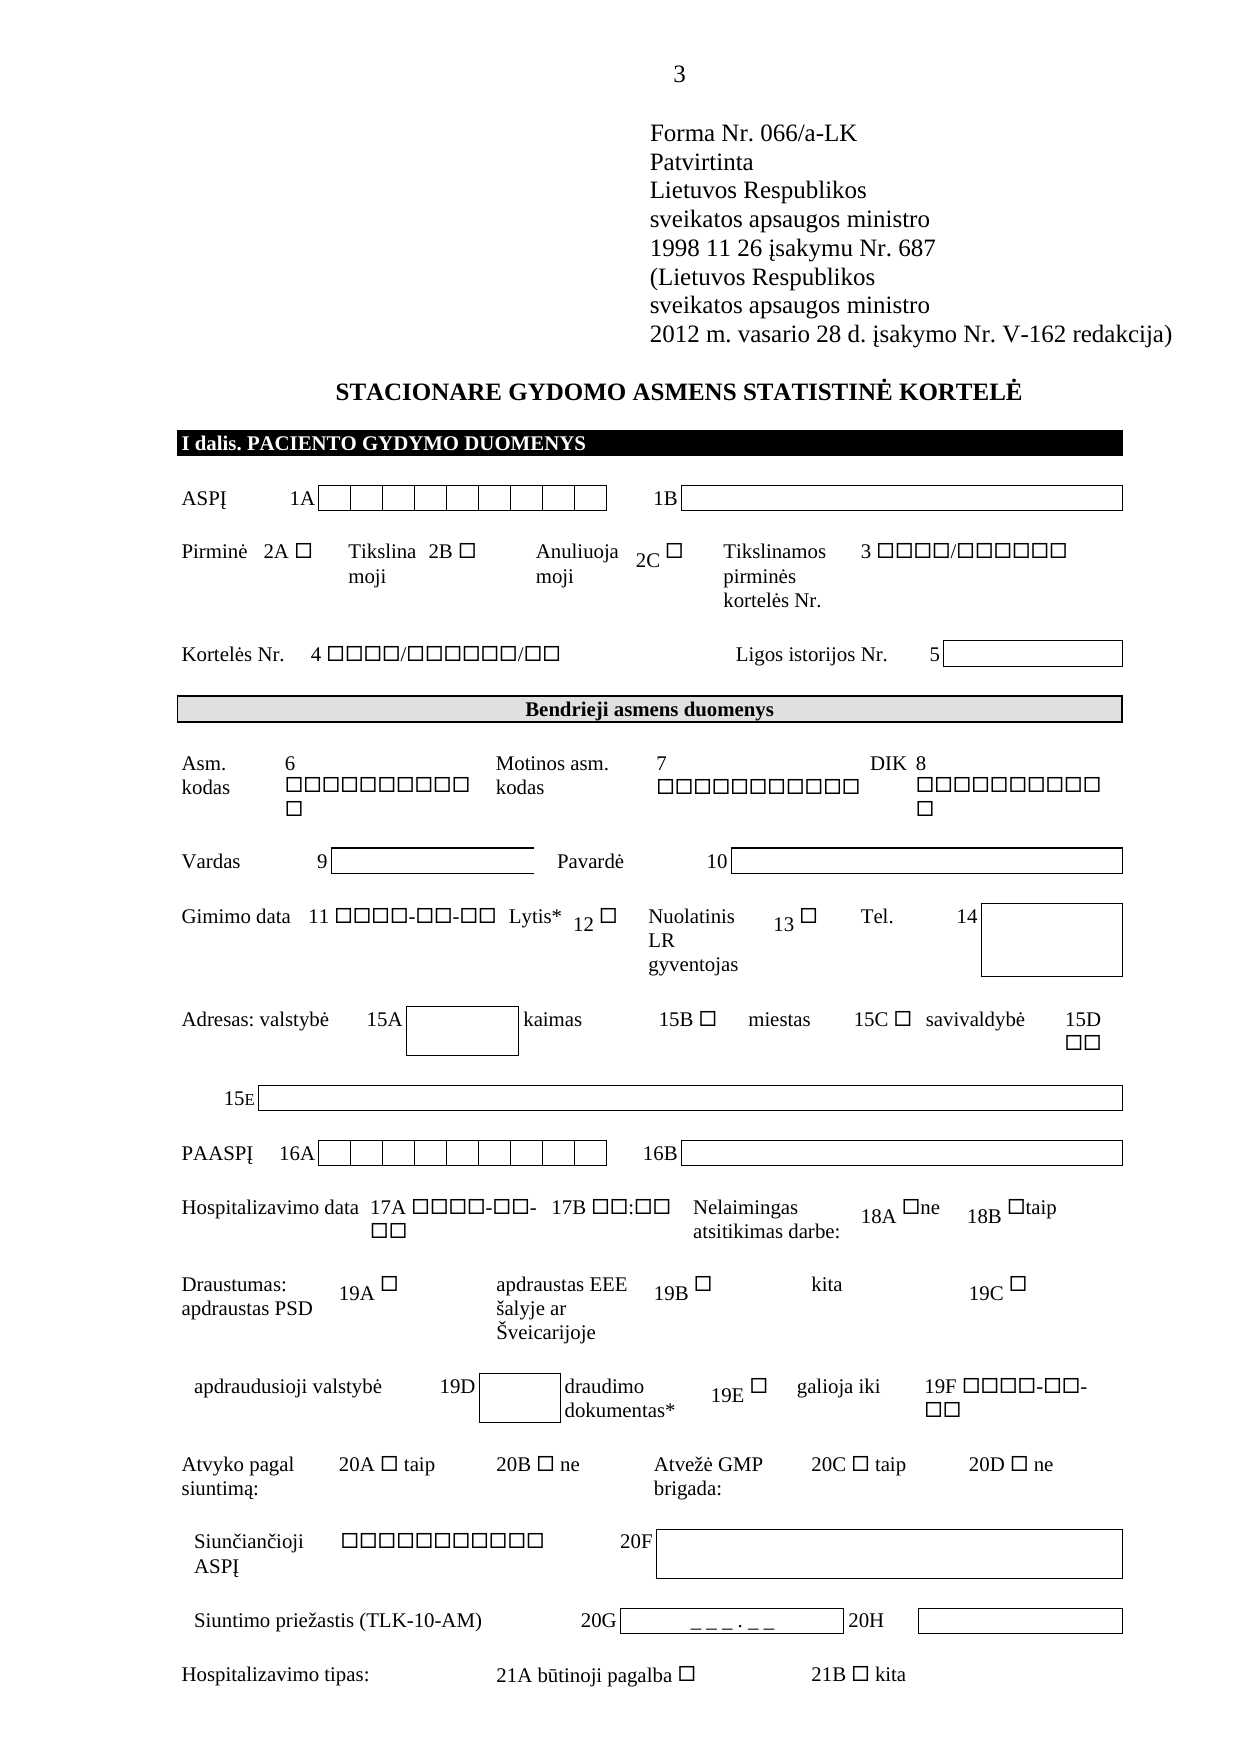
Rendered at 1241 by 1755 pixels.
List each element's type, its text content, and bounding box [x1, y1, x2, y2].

table_header PAASPĮ [177, 1140, 269, 1165]
table_header 7 [][][][][][][][][][][] [652, 751, 866, 818]
table_header 14 [919, 903, 981, 976]
table_header [575, 486, 606, 510]
table_header 10 [694, 847, 731, 873]
table_header Asm. kodas [177, 751, 280, 818]
table_header 1B [631, 485, 681, 510]
table_header 11 [][][][]-[][]-[][] [304, 903, 504, 976]
table_header 20B [] ne [492, 1452, 649, 1500]
table_header [534, 847, 553, 873]
table_header [982, 904, 1122, 976]
table_header Nelaimingas atsitikimas darbe: [689, 1195, 856, 1243]
table_header 9 [306, 847, 331, 873]
table_header [607, 485, 631, 510]
table_header 2A [] [259, 540, 344, 612]
table_header draudimo dokumentas* [561, 1373, 706, 1422]
table_header [407, 1007, 518, 1055]
table_header [][][][][][][][][][][] [336, 1529, 594, 1578]
table_header 19F [][][][]-[][]-[][] [920, 1373, 1122, 1422]
text STACIONARE GYDOMO ASMENS STATISTINĖ KORTELĖ [177, 377, 1181, 406]
table_header [259, 1086, 1122, 1110]
table_header 17A [][][][]-[][]-[][] [366, 1195, 547, 1243]
table_header 15D [][] [1044, 1006, 1122, 1055]
table_header 2C [] [631, 540, 719, 612]
table_header [480, 1374, 560, 1422]
table_header [332, 849, 533, 873]
table_header Siuntimo priežastis (TLK-10-AM) [177, 1608, 519, 1632]
table_header 15e [177, 1085, 258, 1110]
table_header Gimimo data [177, 903, 304, 976]
text Forma Nr. 066/a-LK [649, 118, 1181, 147]
table_header 19E [] [706, 1373, 792, 1422]
table_header Bendrieji asmens duomenys [178, 697, 1121, 721]
table_header Nuolatinis LR gyventojas [644, 903, 769, 976]
table_header [607, 1140, 631, 1165]
table_header 21B [] kita [807, 1662, 1122, 1687]
table_header 12 [] [569, 903, 644, 976]
table_header [543, 1141, 574, 1165]
table_header 19D [399, 1373, 479, 1422]
table_header Lytis* [505, 903, 569, 976]
table_header 1A [281, 485, 318, 510]
table_header 16B [631, 1140, 681, 1165]
table_header savivaldybė [921, 1006, 1044, 1055]
table_header 5 [906, 640, 943, 666]
text Patvirtinta [649, 147, 1181, 176]
table_header 20G [519, 1608, 620, 1632]
table_header 15C [] [844, 1006, 921, 1055]
table_header Atvyko pagal siuntimą: [177, 1452, 334, 1500]
table_header 15A [339, 1006, 406, 1055]
table_header 19B [] [650, 1272, 807, 1344]
table_header [447, 1141, 478, 1165]
table_header [415, 1141, 446, 1165]
table_header I dalis. PACIENTO GYDYMO DUOMENYS [178, 431, 1122, 455]
table_header [944, 641, 1122, 666]
table_header kaimas [519, 1006, 631, 1055]
table_header [415, 486, 446, 510]
table_header [511, 1141, 542, 1165]
table_header Tikslinamoji [344, 540, 424, 612]
table_header Adresas: valstybė [177, 1006, 339, 1055]
table_header 8 [][][][][][][][][][][] [911, 751, 1122, 818]
table_header [319, 486, 350, 510]
table_header 6 [][][][][][][][][][][] [280, 751, 491, 818]
text 2012 m. vasario 28 d. įsakymo Nr. V-162 redakcija) [649, 319, 1181, 348]
table_header [919, 1609, 1122, 1632]
table_header 16A [269, 1140, 318, 1165]
table_header [682, 486, 1122, 510]
table_header apdraudusioji valstybė [177, 1373, 398, 1422]
text sveikatos apsaugos ministro [649, 204, 1181, 233]
table_header Motinos asm. kodas [491, 751, 652, 818]
table_header 19C [] [965, 1272, 1122, 1344]
table_header miestas [744, 1006, 844, 1055]
table_header [732, 849, 1122, 873]
table_header Siunčiančioji ASPĮ [177, 1529, 336, 1578]
table_header Pavardė [553, 847, 694, 873]
table_header 17B [][]:[][] [547, 1195, 689, 1243]
table_header [351, 1141, 382, 1165]
table_header Anuliuojamoji [531, 540, 631, 612]
table_header 15B [] [631, 1006, 744, 1055]
table_header Vardas [177, 847, 306, 873]
table_header 18A [] ne [856, 1195, 963, 1243]
table_header galioja iki [793, 1373, 920, 1422]
text 1998 11 26 įsakymu Nr. 687 [649, 233, 1181, 262]
table_header Hospitalizavimo tipas: [177, 1662, 492, 1687]
table_header Draustumas: apdraustas PSD [177, 1272, 334, 1344]
table_header [351, 486, 382, 510]
table_header DIK [866, 751, 911, 818]
table_header [383, 486, 414, 510]
table_header [479, 486, 510, 510]
text (Lietuvos Respublikos [649, 262, 1181, 291]
table_header Ligos istorijos Nr. [731, 640, 906, 666]
table_header [319, 1141, 350, 1165]
table_header Atvežė GMP brigada: [650, 1452, 807, 1500]
table_header Tikslinamos pirminės kortelės Nr. [719, 540, 856, 612]
table_header [575, 1141, 606, 1165]
table_header Kortelės Nr. [177, 640, 306, 666]
table_header [383, 1141, 414, 1165]
table_header Pirminė [177, 540, 259, 612]
table_header apdraustas EEE šalyje ar Šveicarijoje [492, 1272, 649, 1344]
table_header 19A [] [335, 1272, 492, 1344]
table_header 20D [] ne [965, 1452, 1122, 1500]
table_header kita [807, 1272, 964, 1344]
table_header Hospitalizavimo data [177, 1195, 366, 1243]
table_header 20A [] taip [335, 1452, 492, 1500]
table_header ASPĮ [177, 485, 281, 510]
table_header [657, 1530, 1122, 1578]
table_header _ _ _ . _ _ [621, 1609, 843, 1632]
table_header 20H [844, 1608, 918, 1632]
text sveikatos apsaugos ministro [649, 291, 1181, 319]
table_header [479, 1141, 510, 1165]
table_header Tel. [856, 903, 919, 976]
table_header 2B [] [424, 540, 531, 612]
table_header 3 [][][][]/[][][][][][] [856, 540, 1122, 612]
table_header 21A būtinoji pagalba [] [492, 1662, 807, 1687]
table_header 18B [] taip [963, 1195, 1122, 1243]
table_header 13 [] [769, 903, 856, 976]
table_header [511, 486, 542, 510]
table_header 20F [594, 1529, 656, 1578]
table_header 20C [] taip [807, 1452, 964, 1500]
table_header 4 [][][][]/[][][][][][]/[][] [306, 640, 731, 666]
table_header [682, 1141, 1122, 1165]
table_header [447, 486, 478, 510]
text Lietuvos Respublikos [649, 176, 1181, 204]
table_header [543, 486, 574, 510]
